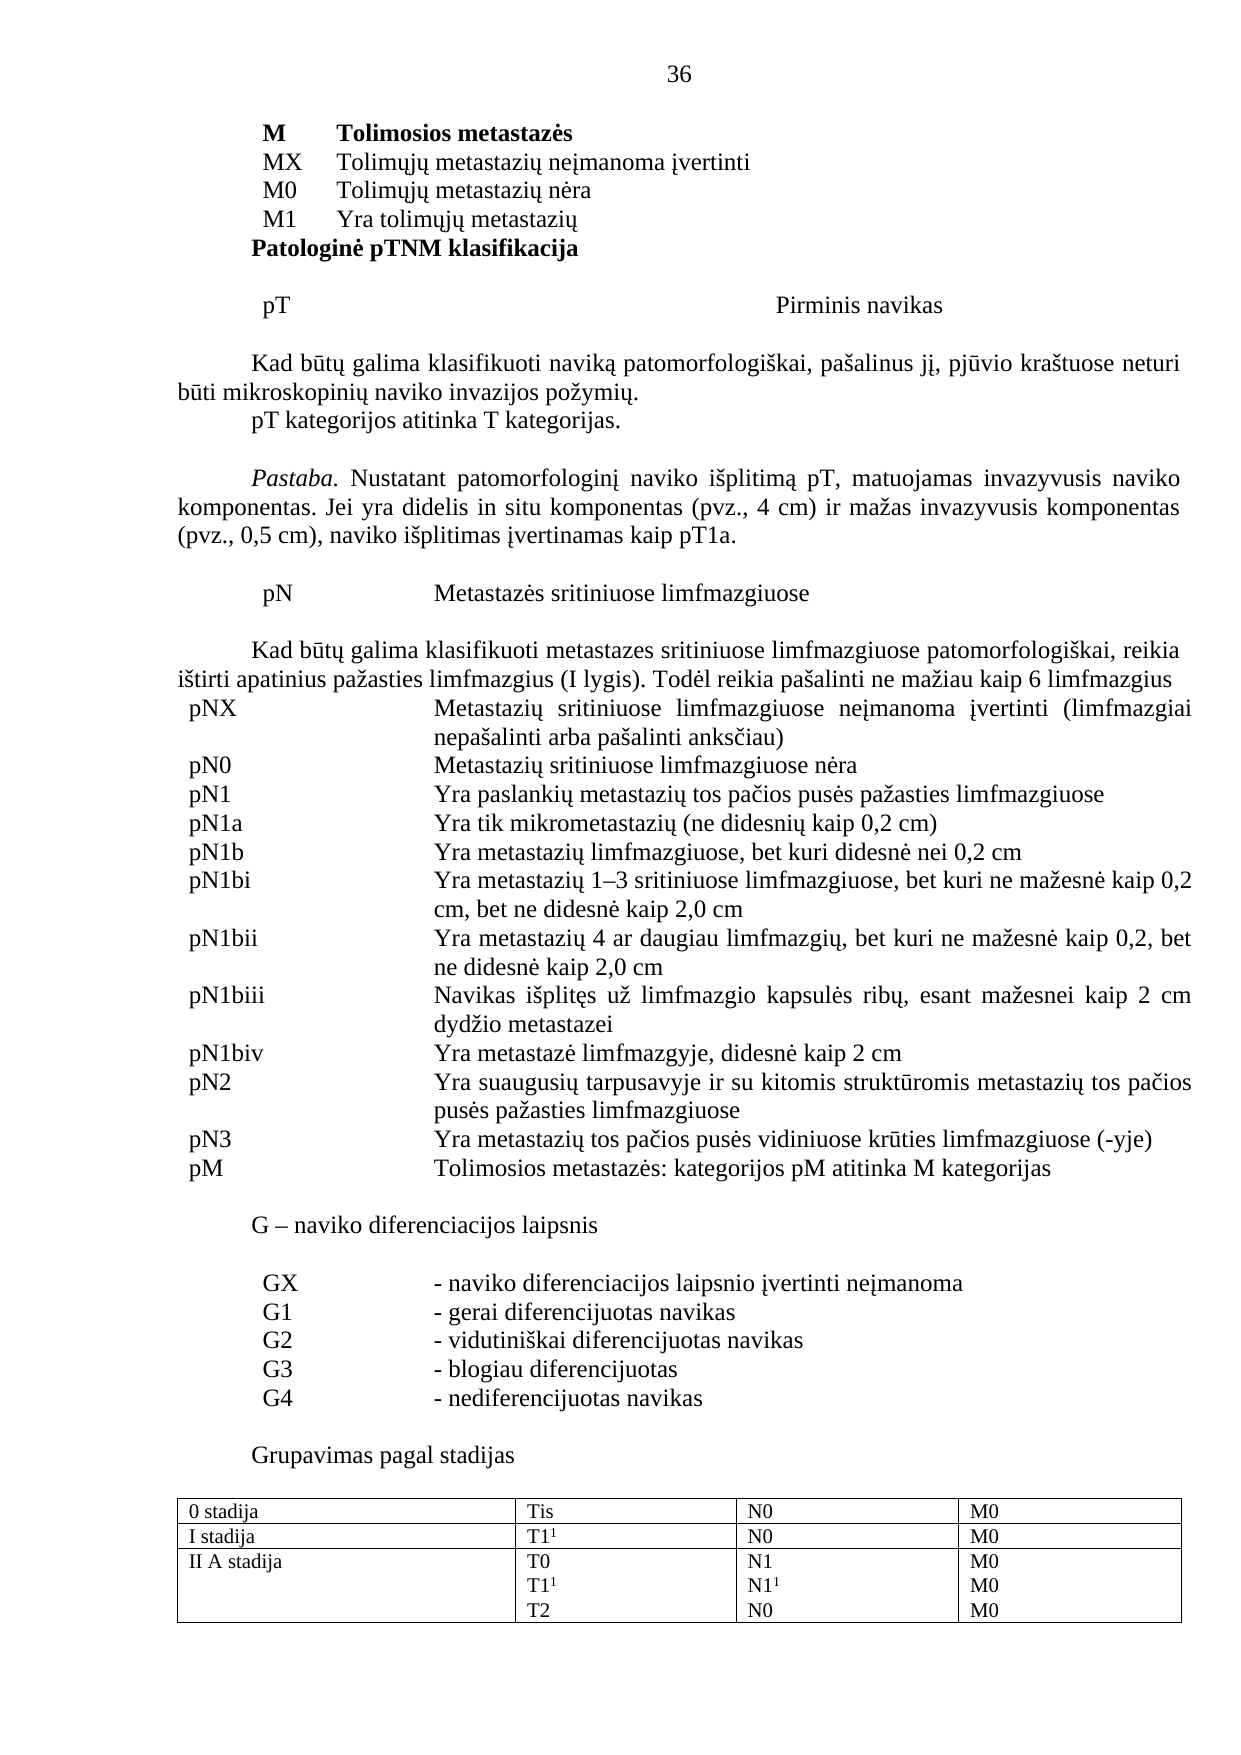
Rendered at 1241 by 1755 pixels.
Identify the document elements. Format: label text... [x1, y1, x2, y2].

table_cell G1 [177, 1297, 422, 1326]
text Pastaba. Nustatant patomorfologinį naviko išplitimą pT, matuojamas invazyvusis naviko komponentas. Jei yra didelis in situ komponentas (pvz., 4 cm) ir mažas invazyvusis komponentas (pvz., 0,5 cm), naviko išplitimas įvertinamas kaip pT1a. [177, 463, 1181, 549]
table_cell Navikas išplitęs už limfmazgio kapsulės ribų, esant mažesnei kaip 2 cm dydžio metastazei [422, 981, 1204, 1038]
table_cell - blogiau diferencijuotas [422, 1354, 1204, 1383]
table_header pNX [177, 693, 422, 751]
table_header Tis [516, 1499, 736, 1523]
table_cell pN1bii [177, 923, 422, 981]
table_cell M0 [959, 1524, 1181, 1548]
table_cell M0 M0 M0 [959, 1549, 1181, 1622]
table_cell Yra metastazių tos pačios pusės vidiniuose krūties limfmazgiuose (-yje) [422, 1124, 1204, 1153]
table_cell N1 N11 N0 [737, 1549, 958, 1622]
table_header N0 [737, 1499, 958, 1523]
table_cell - gerai diferencijuotas navikas [422, 1297, 1204, 1326]
table_cell pN1bi [177, 866, 422, 923]
table_cell pN3 [177, 1124, 422, 1153]
table_cell pN0 [177, 751, 422, 779]
text Kad būtų galima klasifikuoti naviką patomorfologiškai, pašalinus jį, pjūvio kraštuose neturi būti mikroskopinių naviko invazijos požymių. [177, 348, 1181, 406]
table_cell pN2 [177, 1067, 422, 1124]
table_cell - vidutiniškai diferencijuotas navikas [422, 1326, 1204, 1354]
table_cell G4 [177, 1383, 422, 1412]
table_cell pN1biii [177, 981, 422, 1038]
table_header Metastazių sritiniuose limfmazgiuose neįmanoma įvertinti (limfmazgiai nepašalinti arba pašalinti anksčiau) [422, 693, 1204, 751]
table_cell Tolimųjų metastazių neįmanoma įvertinti [325, 147, 1204, 176]
table_header M [177, 118, 325, 147]
text Grupavimas pagal stadijas [177, 1441, 1181, 1469]
table_cell G3 [177, 1354, 422, 1383]
table_header GX [177, 1268, 422, 1297]
table_cell Yra suaugusių tarpusavyje ir su kitomis struktūromis metastazių tos pačios pusės pažasties limfmazgiuose [422, 1067, 1204, 1124]
table_cell Yra tik mikrometastazių (ne didesnių kaip 0,2 cm) [422, 808, 1204, 837]
text Patologinė pTNM klasifikacija [177, 233, 1181, 262]
table_cell Yra metastazė limfmazgyje, didesnė kaip 2 cm [422, 1038, 1204, 1067]
table_cell Tolimosios metastazės: kategorijos pM atitinka M kategorijas [422, 1153, 1204, 1182]
text G – naviko diferenciacijos laipsnis [177, 1211, 1181, 1239]
table_cell Yra metastazių limfmazgiuose, bet kuri didesnė nei 0,2 cm [422, 837, 1204, 866]
table_header pT [177, 291, 690, 319]
table_cell II A stadija [178, 1549, 515, 1622]
table_cell N0 [737, 1524, 958, 1548]
table_cell T11 [516, 1524, 736, 1548]
table_cell Yra tolimųjų metastazių [325, 204, 1204, 233]
table_cell Yra metastazių 1–3 sritiniuose limfmazgiuose, bet kuri ne mažesnė kaip 0,2 cm, bet ne didesnė kaip 2,0 cm [422, 866, 1204, 923]
table_cell Yra paslankių metastazių tos pačios pusės pažasties limfmazgiuose [422, 779, 1204, 808]
table_cell pN1b [177, 837, 422, 866]
table_cell pN1a [177, 808, 422, 837]
table_cell Tolimųjų metastazių nėra [325, 176, 1204, 204]
table_cell M0 [177, 176, 325, 204]
table_cell - nediferencijuotas navikas [422, 1383, 1204, 1412]
table_header Metastazės sritiniuose limfmazgiuose [422, 578, 1204, 607]
table_cell Yra metastazių 4 ar daugiau limfmazgių, bet kuri ne mažesnė kaip 0,2, bet ne didesnė kaip 2,0 cm [422, 923, 1204, 981]
table_header Tolimosios metastazės [325, 118, 1204, 147]
table_cell pM [177, 1153, 422, 1182]
text pT kategorijos atitinka T kategorijas. [177, 406, 1181, 434]
table_cell Metastazių sritiniuose limfmazgiuose nėra [422, 751, 1204, 779]
table_header M0 [959, 1499, 1181, 1523]
table_header - naviko diferenciacijos laipsnio įvertinti neįmanoma [422, 1268, 1204, 1297]
table_header Pirminis navikas [690, 291, 1204, 319]
table_cell I stadija [178, 1524, 515, 1548]
table_cell G2 [177, 1326, 422, 1354]
table_cell pN1biv [177, 1038, 422, 1067]
table_header pN [177, 578, 422, 607]
table_cell MX [177, 147, 325, 176]
table_header 0 stadija [178, 1499, 515, 1523]
table_cell T0 T11 T2 [516, 1549, 736, 1622]
table_cell M1 [177, 204, 325, 233]
table_cell pN1 [177, 779, 422, 808]
text Kad būtų galima klasifikuoti metastazes sritiniuose limfmazgiuose patomorfologiškai, reikia ištirti apatinius pažasties limfmazgius (I lygis). Todėl reikia pašalinti ne mažiau kaip 6 limfmazgius [177, 636, 1181, 693]
